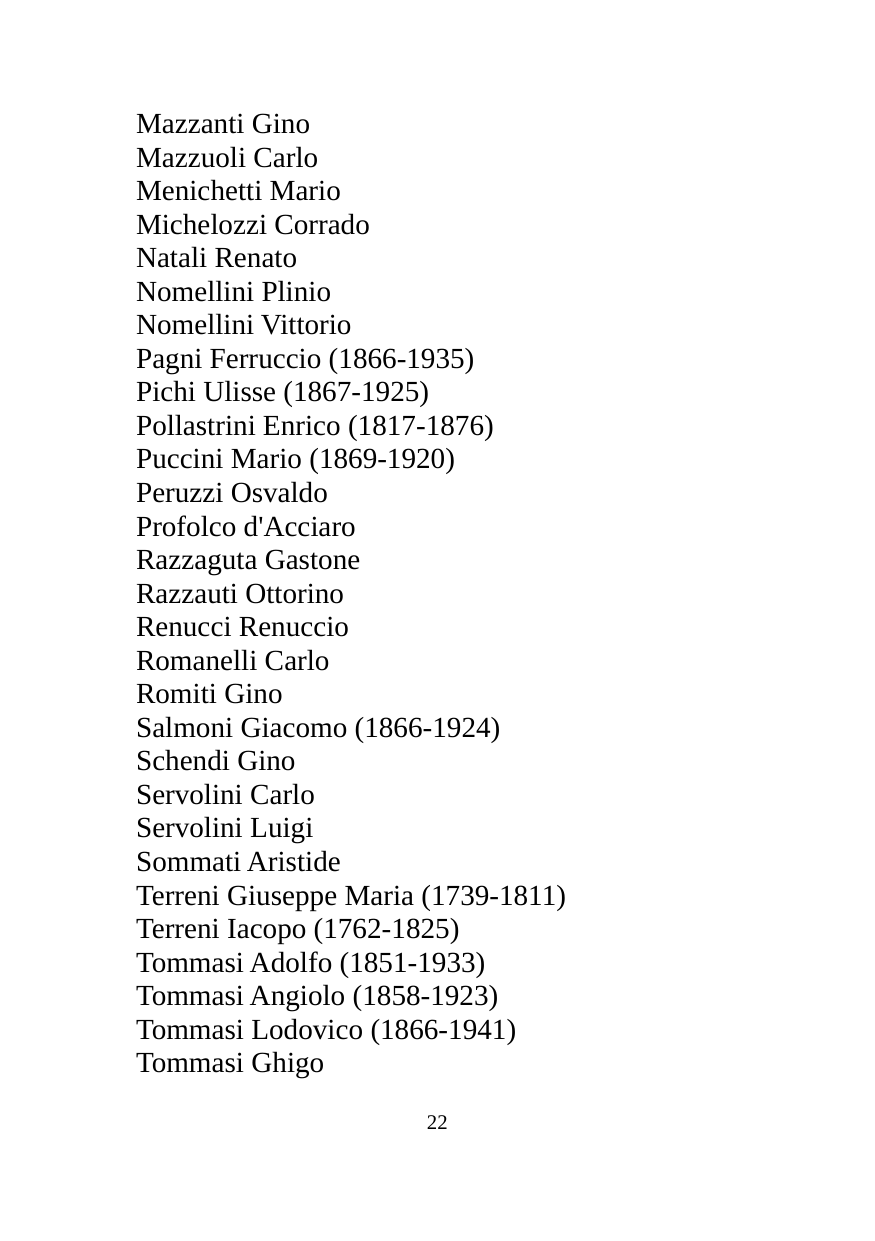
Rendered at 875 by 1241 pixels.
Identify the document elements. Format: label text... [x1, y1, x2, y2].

text Michelozzi Corrado [106, 207, 768, 240]
text Romiti Gino [106, 676, 768, 710]
text Renucci Renuccio [106, 609, 768, 643]
text Servolini Carlo [106, 777, 768, 811]
text Schendi Gino [106, 743, 768, 777]
text Terreni Iacopo (1762-1825) [106, 911, 768, 945]
text Servolini Luigi [106, 811, 768, 844]
text Razzauti Ottorino [106, 576, 768, 609]
text Tommasi Angiolo (1858-1923) [106, 978, 768, 1012]
text Tommasi Adolfo (1851-1933) [106, 945, 768, 978]
text Salmoni Giacomo (1866-1924) [106, 710, 768, 743]
text Mazzanti Gino [106, 106, 768, 140]
text Natali Renato [106, 240, 768, 274]
text Pollastrini Enrico (1817-1876) [106, 408, 768, 442]
text Peruzzi Osvaldo [106, 475, 768, 509]
text Puccini Mario (1869-1920) [106, 442, 768, 475]
text Razzaguta Gastone [106, 542, 768, 576]
text Terreni Giuseppe Maria (1739-1811) [106, 878, 768, 911]
text Pagni Ferruccio (1866-1935) [106, 341, 768, 374]
text Tommasi Ghigo [106, 1045, 768, 1079]
text Mazzuoli Carlo [106, 140, 768, 173]
text Tommasi Lodovico (1866-1941) [106, 1012, 768, 1045]
text Sommati Aristide [106, 844, 768, 878]
text Romanelli Carlo [106, 643, 768, 676]
text Pichi Ulisse (1867-1925) [106, 374, 768, 408]
text Menichetti Mario [106, 173, 768, 207]
text Nomellini Plinio [106, 274, 768, 307]
text Nomellini Vittorio [106, 307, 768, 341]
text Profolco d'Acciaro [106, 509, 768, 542]
